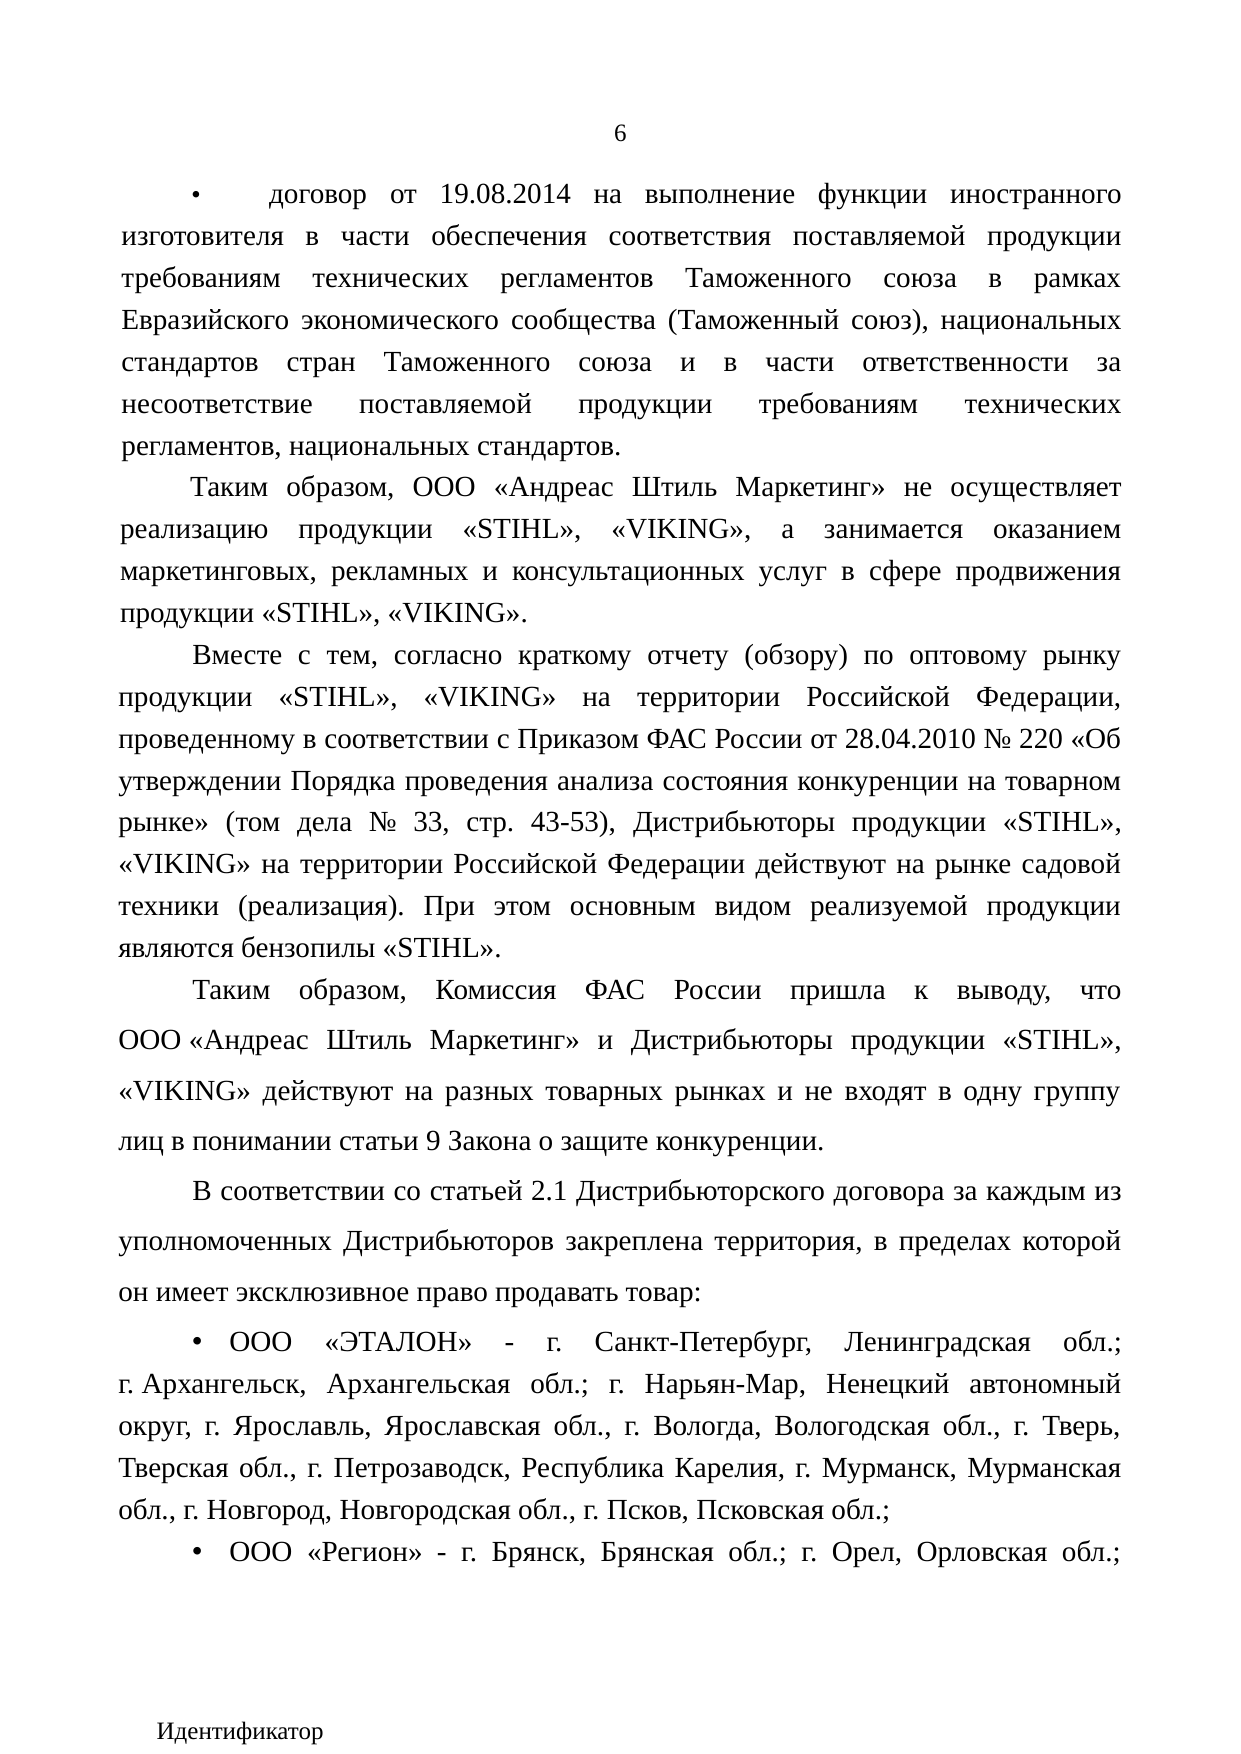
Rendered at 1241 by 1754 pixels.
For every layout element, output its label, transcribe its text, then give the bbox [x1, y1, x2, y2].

list ООО «ЭТАЛОН» - г. Санкт-Петербург, Ленинградская обл.; г. Архангельск, Архангельская обл.; г. Нарьян-Мар, Ненецкий автономный округ, г. Ярославль, Ярославская обл., г. Вологда, Вологодская обл., г. Тверь, Тверская обл., г. Петрозаводск, Республика Карелия, г. Мурманск, Мурманская обл., г. Новгород, Новгородская обл., г. Псков, Псковская обл.; [118, 1324, 1122, 1525]
text Таким образом, ООО «Андреас Штиль Маркетинг» не осуществляет реализацию продукции «STIHL», «VIKING», а занимается оказанием маркетинговых, рекламных и консультационных услуг в сфере продвижения продукции «STIHL», «VIKING». [120, 469, 1122, 629]
list договор от 19.08.2014 на выполнение функции иностранного изготовителя в части обеспечения соответствия поставляемой продукции требованиям технических регламентов Таможенного союза в рамках Евразийского экономического сообщества (Таможенный союз), национальных стандартов стран Таможенного союза и в части ответственности за несоответствие поставляемой продукции требованиям технических регламентов, национальных стандартов. [121, 176, 1122, 461]
list ООО «Регион» - г. Брянск, Брянская обл.; г. Орел, Орловская обл.; [118, 1534, 1122, 1567]
text Вместе с тем, согласно краткому отчету (обзору) по оптовому рынку продукции «STIHL», «VIKING» на территории Российской Федерации, проведенному в соответствии с Приказом ФАС России от 28.04.2010 № 220 «Об утверждении Порядка проведения анализа состояния конкуренции на товарном рынке» (том дела № 33, стр. 43-53), Дистрибьюторы продукции «STIHL», «VIKING» на территории Российской Федерации действуют на рынке садовой техники (реализация). При этом основным видом реализуемой продукции являются бензопилы «STIHL». [118, 637, 1122, 964]
text Таким образом, Комиссия ФАС России пришла к выводу, что ООО «Андреас Штиль Маркетинг» и Дистрибьюторы продукции «STIHL», «VIKING» действуют на разных товарных рынках и не входят в одну группу лиц в понимании статьи 9 Закона о защите конкуренции. [118, 972, 1122, 1156]
text В соответствии со статьей 2.1 Дистрибьюторского договора за каждым из уполномоченных Дистрибьюторов закреплена территория, в пределах которой он имеет эксклюзивное право продавать товар: [118, 1173, 1122, 1307]
